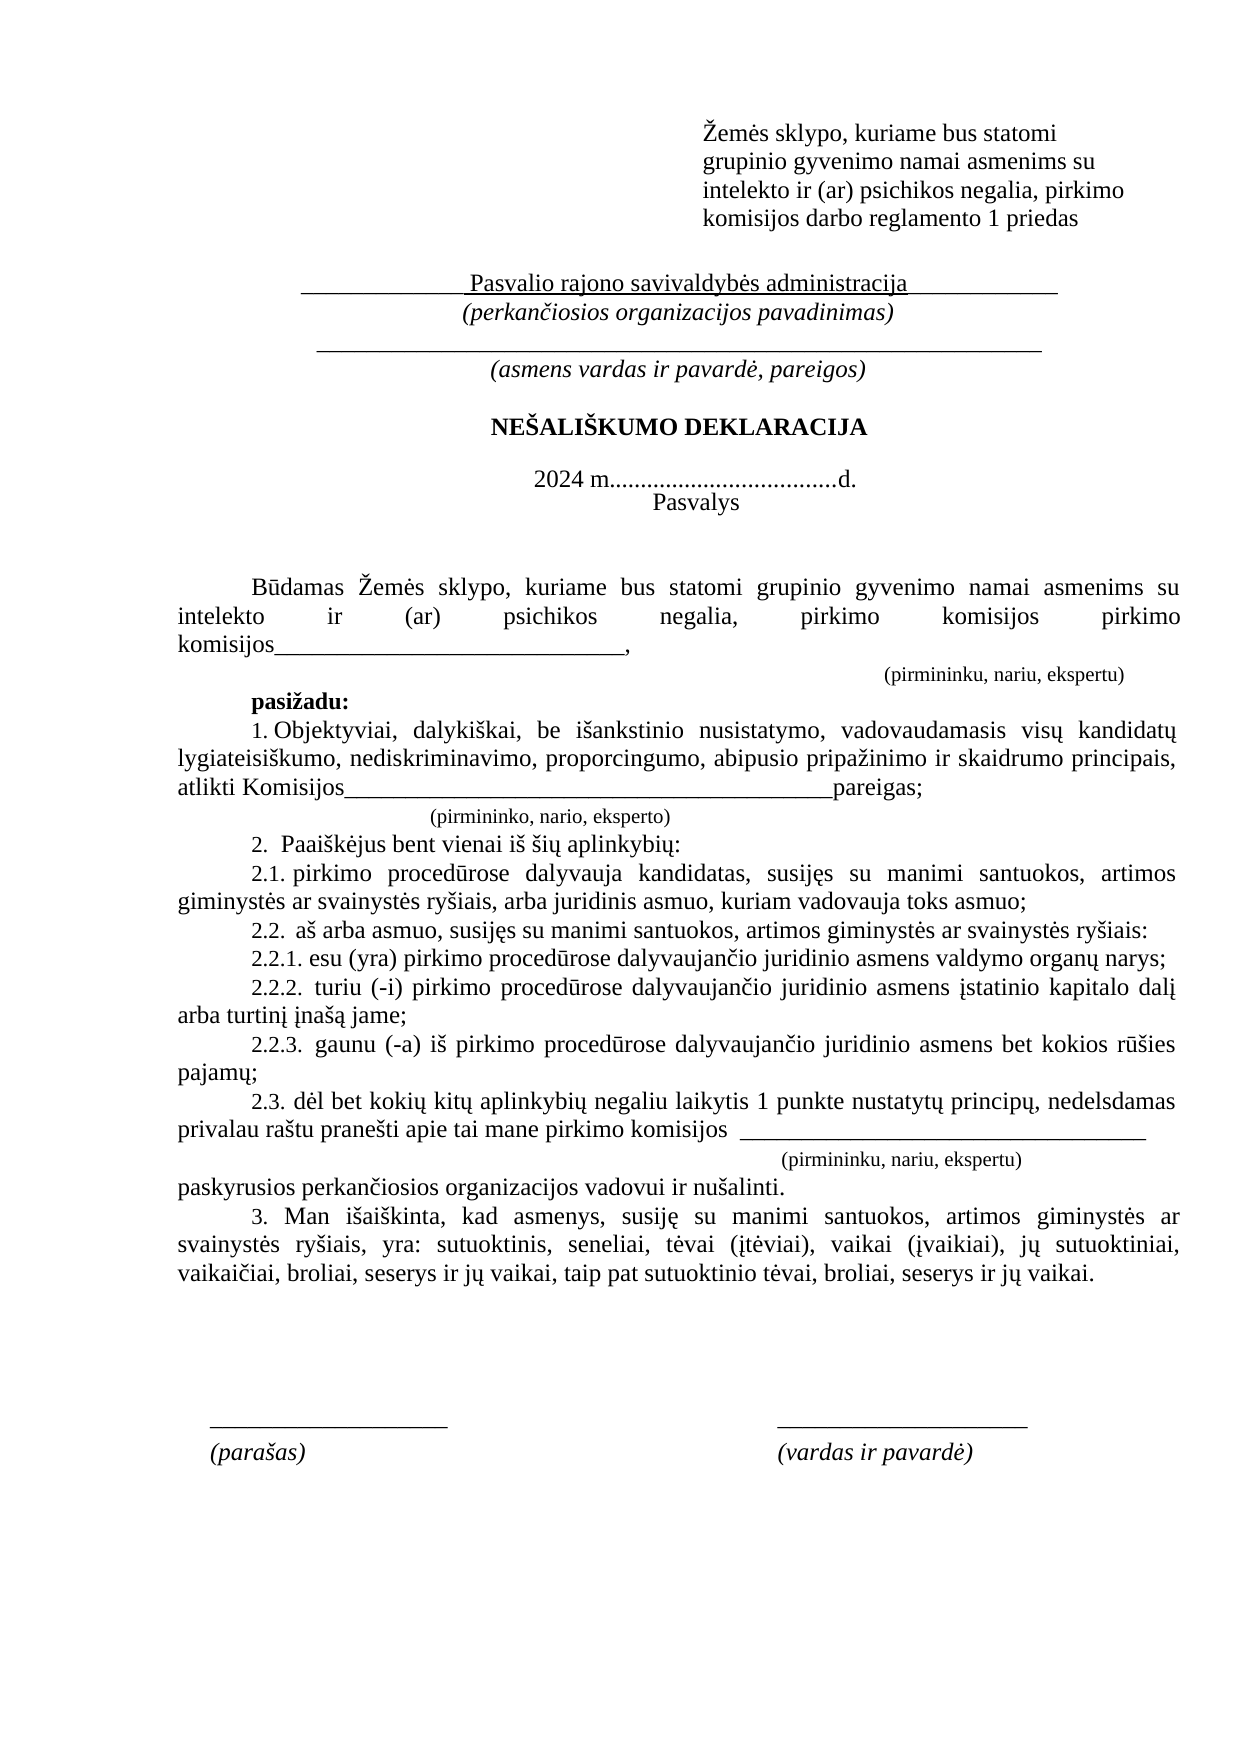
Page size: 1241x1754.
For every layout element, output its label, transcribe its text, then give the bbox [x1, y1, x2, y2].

text (pirmininku, nariu, ekspertu) [177, 658, 1181, 687]
text pasižadu: [177, 687, 1181, 716]
text grupinio gyvenimo namai asmenims su [702, 147, 1137, 175]
text 2.2. aš arba asmuo, susijęs su manimi santuokos, artimos giminystės ar svainystės ryšiais: [251, 915, 1181, 944]
text paskyrusios perkančiosios organizacijos vadovui ir nušalinti. [177, 1172, 1181, 1201]
text _____________ Pasvalio rajono savivaldybės administracija____________ [177, 268, 1181, 297]
text (pirmininku, nariu, ekspertu) [552, 1144, 1181, 1172]
text 2024 m. d. [533, 469, 1181, 492]
text NEŠALIŠKUMO DEKLARACIJA [177, 412, 1181, 441]
text 2.3. dėl bet kokių kitų aplinkybių negaliu laikytis 1 punkte nustatytų principų, nedelsdamas privalau raštu pranešti apie tai mane pirkimo komisijos [177, 1087, 1177, 1144]
text Pasvalys [652, 492, 1181, 515]
text 2.2.1. esu (yra) pirkimo procedūrose dalyvaujančio juridinio asmens valdymo organų narys; [177, 944, 1181, 972]
text (perkančiosios organizacijos pavadinimas) [177, 297, 1181, 326]
text (asmens vardas ir pavardė, pareigos) [177, 354, 1181, 383]
text 3. Man išaiškinta, kad asmenys, susiję su manimi santuokos, artimos giminystės ar svainystės ryšiais, yra: sutuoktinis, seneliai, tėvai (įtėviai), vaikai (įvaikiai), jų sutuoktiniai, vaikaičiai, broliai, seserys ir jų vaikai, taip pat sutuoktinio tėvai, broliai, seserys ir jų vaikai. [177, 1201, 1181, 1287]
text 2. Paaiškėjus bent vienai iš šių aplinkybių: [251, 830, 1181, 858]
text Būdamas Žemės sklypo, kuriame bus statomi grupinio gyvenimo namai asmenims su intelekto ir (ar) psichikos negalia, pirkimo komisijos pirkimo komisijos____________________________, [177, 573, 1181, 658]
text 2.2.3. gaunu (-a) iš pirkimo procedūrose dalyvaujančio juridinio asmens bet kokios rūšies pajamų; [177, 1029, 1177, 1087]
text Žemės sklypo, kuriame bus statomi [702, 118, 1137, 147]
text (pirmininko, nario, eksperto) [177, 801, 1181, 830]
text 2.2.2. turiu (-i) pirkimo procedūrose dalyvaujančio juridinio asmens įstatinio kapitalo dalį arba turtinį įnašą jame; [177, 972, 1177, 1029]
text intelekto ir (ar) psichikos negalia, pirkimo [702, 175, 1137, 204]
text (parašas) (vardas ir pavardė) [177, 1437, 1181, 1466]
text ___________________ ____________________ [177, 1402, 1181, 1431]
text __________________________________________________________ [177, 326, 1181, 354]
text 2.1. pirkimo procedūrose dalyvauja kandidatas, susijęs su manimi santuokos, artimos giminystės ar svainystės ryšiais, arba juridinis asmuo, kuriam vadovauja toks asmuo; [177, 858, 1177, 915]
text 1. Objektyviai, dalykiškai, be išankstinio nusistatymo, vadovaudamasis visų kandidatų lygiateisiškumo, nediskriminavimo, proporcingumo, abipusio pripažinimo ir skaidrumo principais, atlikti Komisijos pareigas; [177, 716, 1177, 801]
text komisijos darbo reglamento 1 priedas [702, 204, 1137, 232]
